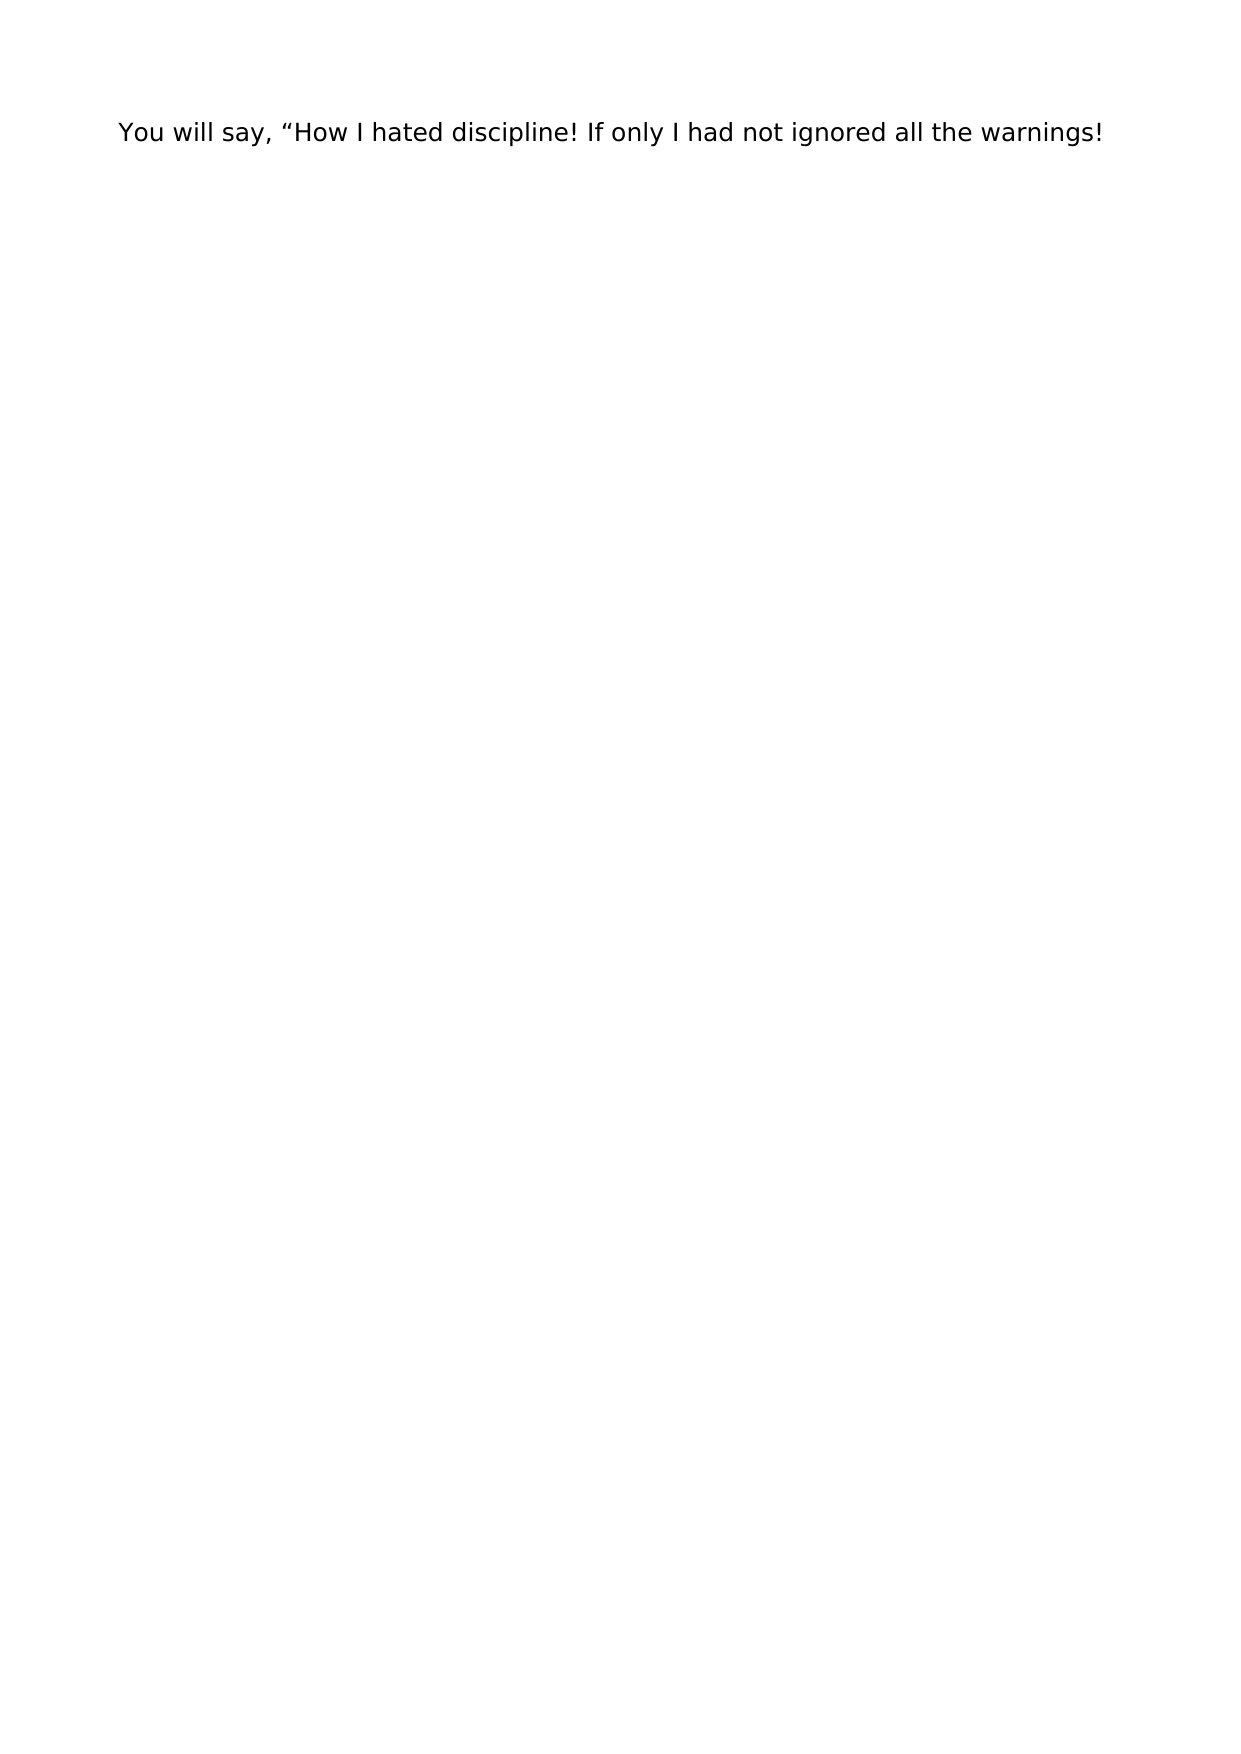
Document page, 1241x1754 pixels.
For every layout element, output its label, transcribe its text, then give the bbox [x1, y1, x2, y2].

text You will say, “How I hated discipline! If only I had not ignored all the warnings! [118, 118, 1122, 147]
